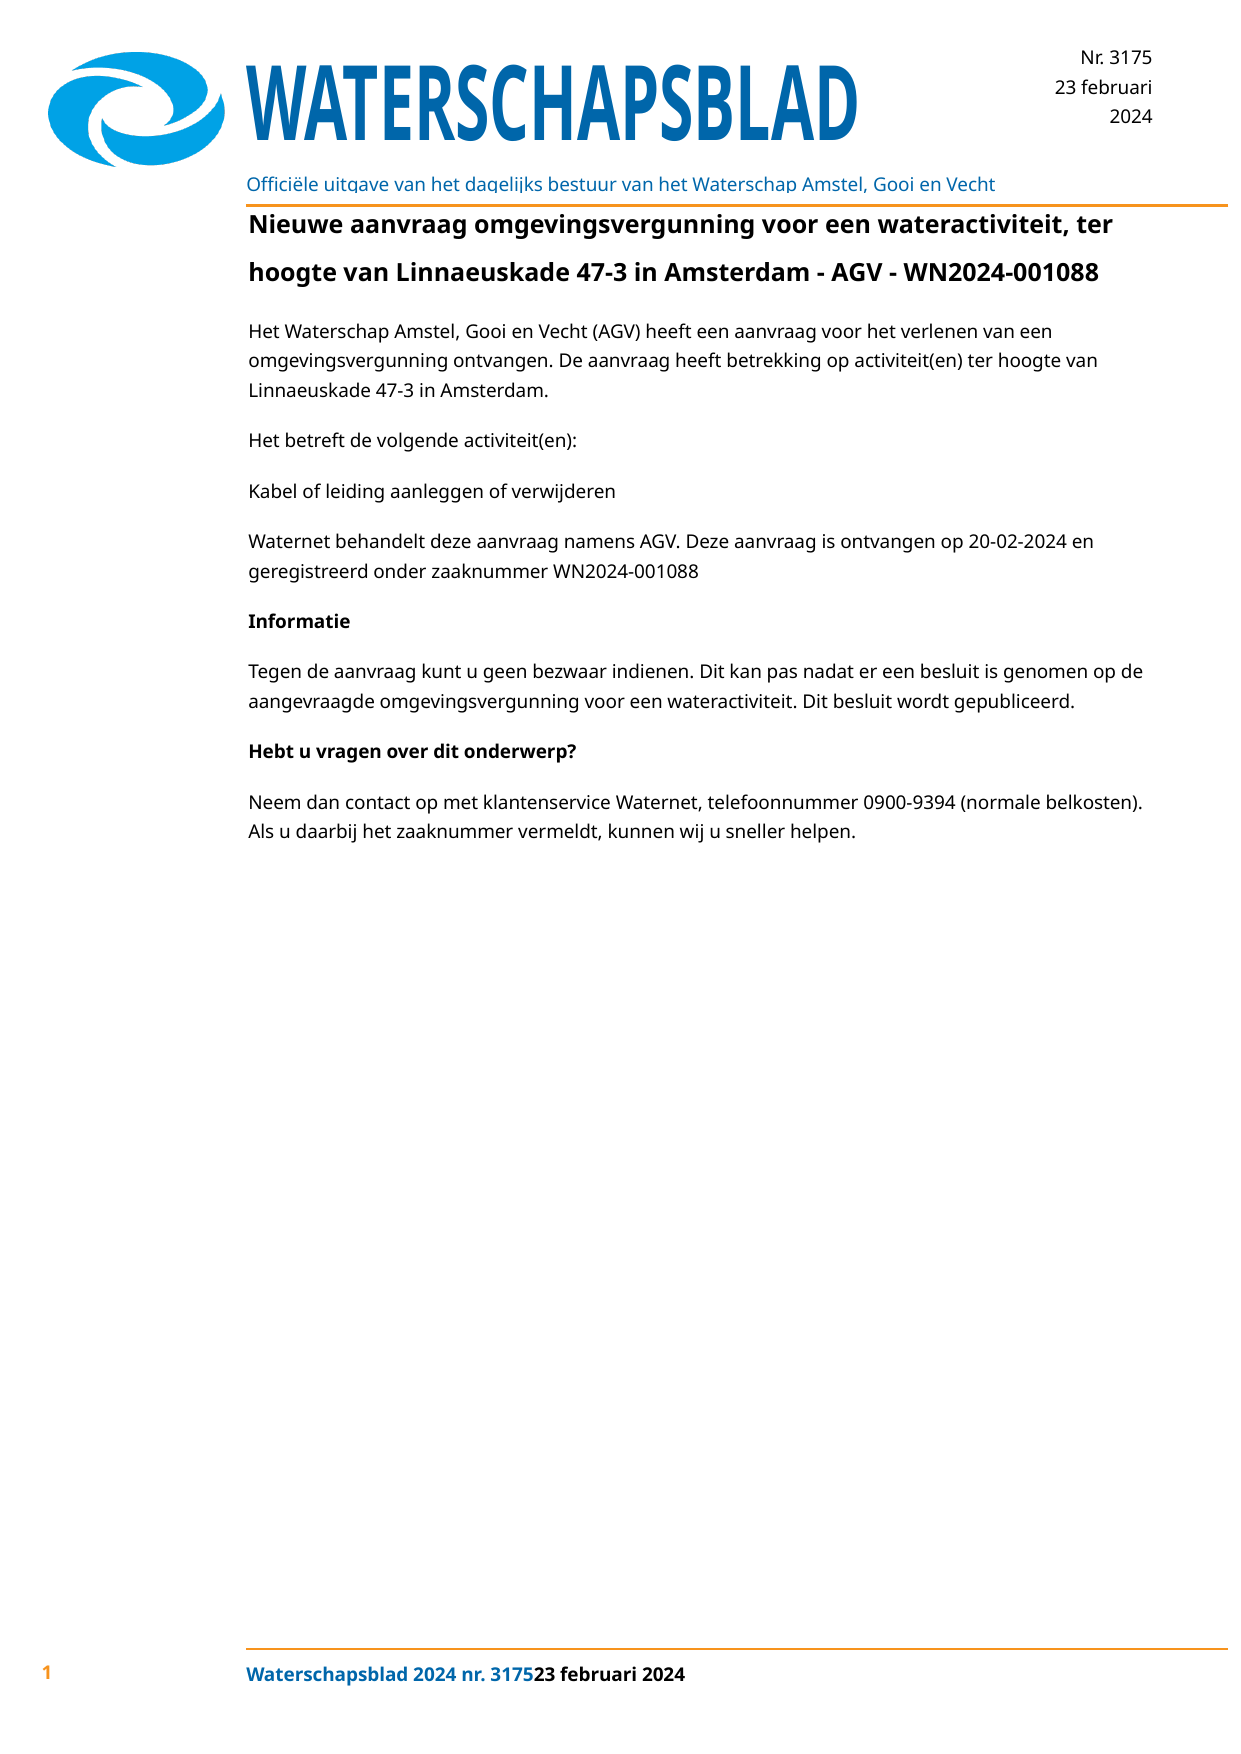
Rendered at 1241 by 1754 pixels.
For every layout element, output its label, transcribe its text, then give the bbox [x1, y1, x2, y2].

text Waternet behandelt deze aanvraag namens AGV. Deze aanvraag is ontvangen op 20-02-2024 en geregistreerd onder zaaknummer WN2024-001088 [248, 528, 1152, 584]
picture [41, 47, 231, 172]
text Neem dan contact op met klantenservice Waternet, telefoonnummer 0900-9394 (normale belkosten). Als u daarbij het zaaknummer vermeldt, kunnen wij u sneller helpen. [248, 789, 1152, 844]
text Tegen de aanvraag kunt u geen bezwaar indienen. Dit kan pas nadat er een besluit is genomen op de aangevraagde omgevingsvergunning voor een wateractiviteit. Dit besluit wordt gepubliceerd. [248, 659, 1152, 714]
text Nieuwe aanvraag omgevingsvergunning voor een wateractiviteit, ter hoogte van Linnaeuskade 47-3 in Amsterdam - AGV - WN2024-001088 [248, 207, 1152, 288]
text Het Waterschap Amstel, Gooi en Vecht (AGV) heeft een aanvraag voor het verlenen van een omgevingsvergunning ontvangen. De aanvraag heeft betrekking op activiteit(en) ter hoogte van Linnaeuskade 47-3 in Amsterdam. [248, 318, 1152, 403]
text Kabel of leiding aanleggen of verwijderen [248, 478, 1152, 504]
text Informatie [248, 608, 1152, 634]
text Hebt u vragen over dit onderwerp? [248, 739, 1152, 764]
text Het betreft de volgende activiteit(en): [248, 427, 1152, 453]
